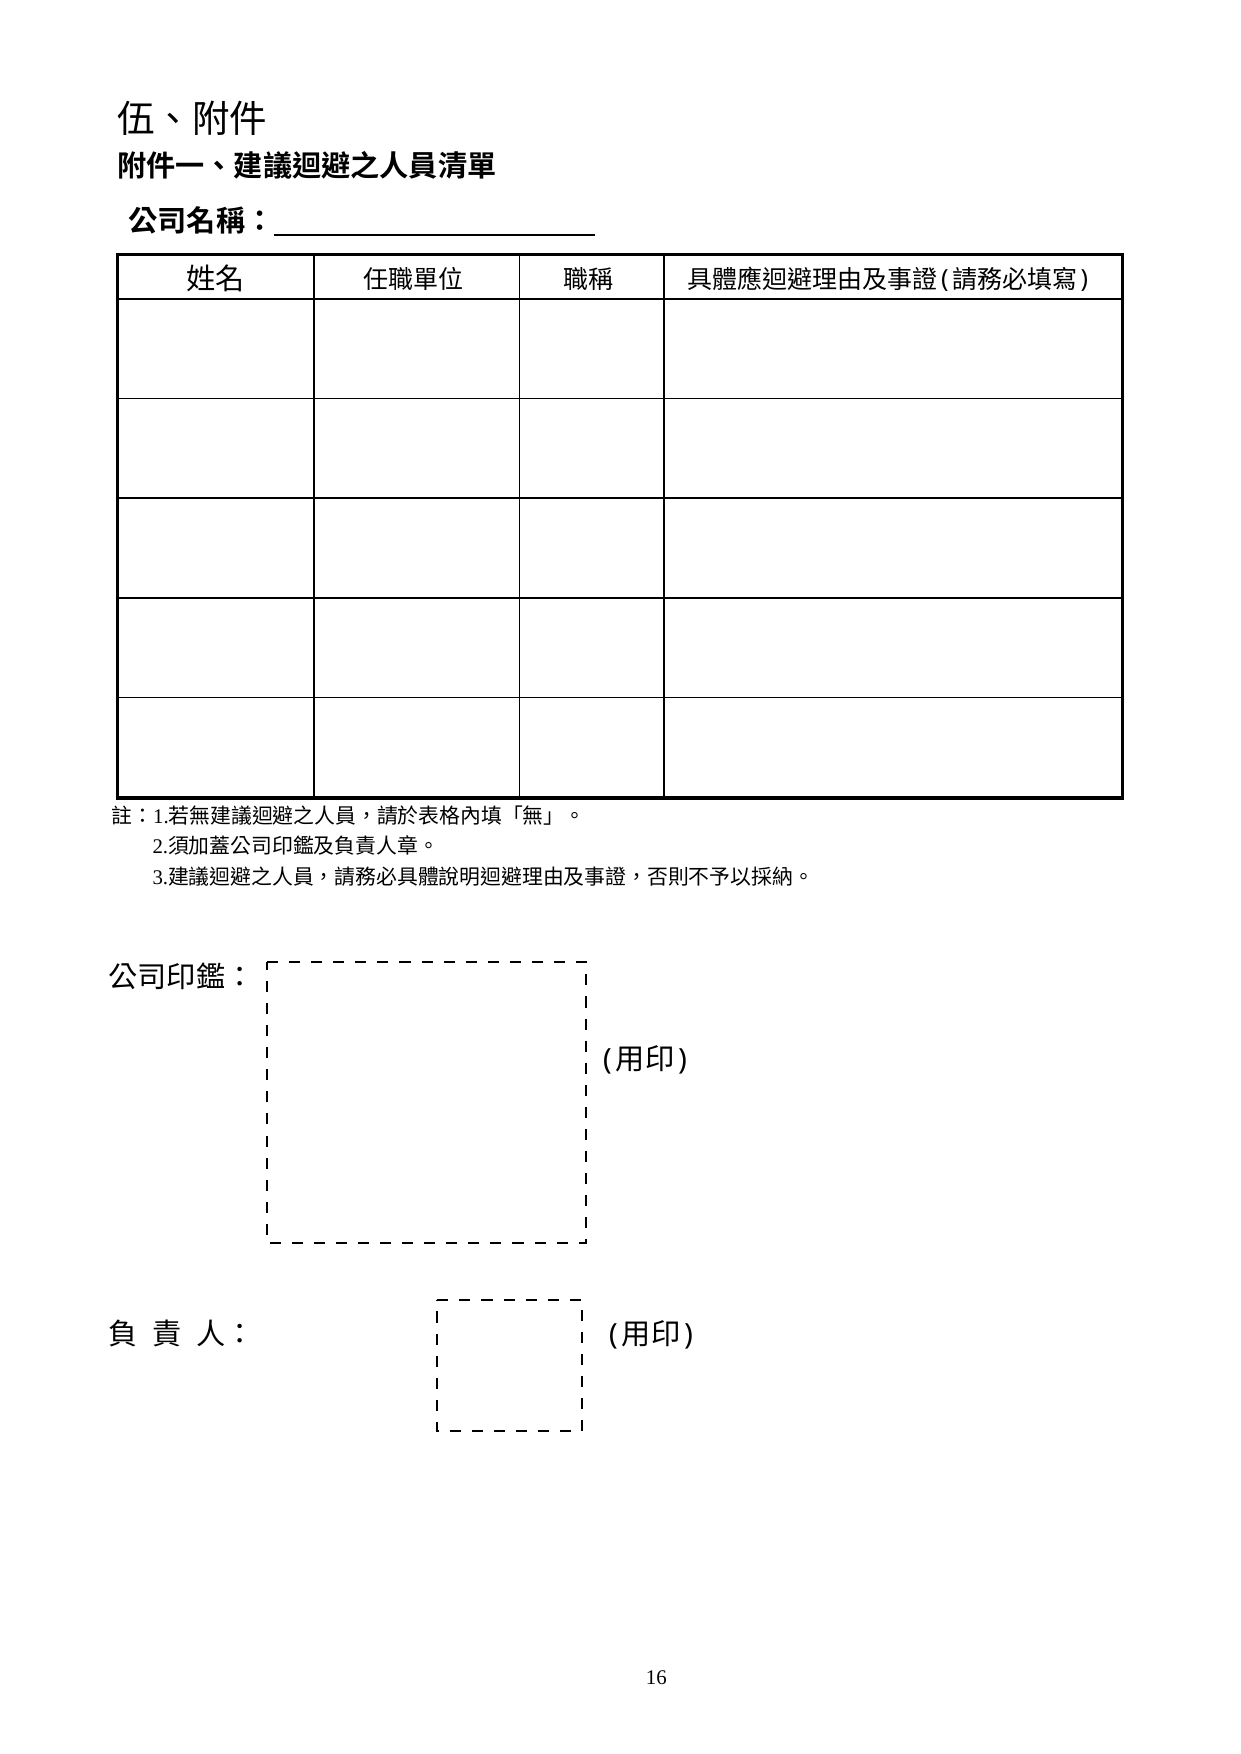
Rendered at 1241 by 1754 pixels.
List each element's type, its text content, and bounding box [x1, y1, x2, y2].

table_cell [119, 300, 313, 398]
text (用印) [582, 1310, 1202, 1353]
table_cell [520, 499, 663, 597]
table_cell [520, 599, 663, 697]
table_header 公司名稱： [117, 185, 1122, 252]
table_cell [315, 698, 519, 796]
table_cell [665, 300, 1121, 398]
text 負 責 人： [108, 1310, 437, 1353]
table_cell 姓名 [119, 256, 313, 298]
table_cell [119, 499, 313, 597]
text 註：1.若無建議迴避之人員，請於表格內填「無」。 [111, 799, 1202, 830]
table_cell [665, 399, 1121, 497]
text 附件一、建議迴避之人員清單 [117, 143, 1122, 185]
table_cell [665, 499, 1121, 597]
table_cell 職稱 [520, 256, 663, 298]
subtitle 伍、附件 [117, 89, 1122, 143]
table_cell [520, 698, 663, 796]
table_cell [119, 599, 313, 697]
text [87, 1036, 267, 1078]
table_cell [119, 399, 313, 497]
table_cell 具體應迴避理由及事證(請務必填寫) [665, 256, 1121, 298]
table_cell 任職單位 [315, 256, 519, 298]
table_cell [520, 300, 663, 398]
table_cell [665, 698, 1121, 796]
text 公司印鑑： [108, 954, 1202, 996]
text 2.須加蓋公司印鑑及負責人章。 [117, 830, 1202, 860]
table_cell [315, 499, 519, 597]
table_cell [520, 399, 663, 497]
table_cell [315, 399, 519, 497]
text (用印) [586, 1036, 1202, 1078]
table_cell [665, 599, 1121, 697]
text 3.建議迴避之人員，請務必具體說明迴避理由及事證，否則不予以採納。 [117, 860, 1202, 890]
table_cell [315, 300, 519, 398]
table_cell [315, 599, 519, 697]
table_cell [119, 698, 313, 796]
